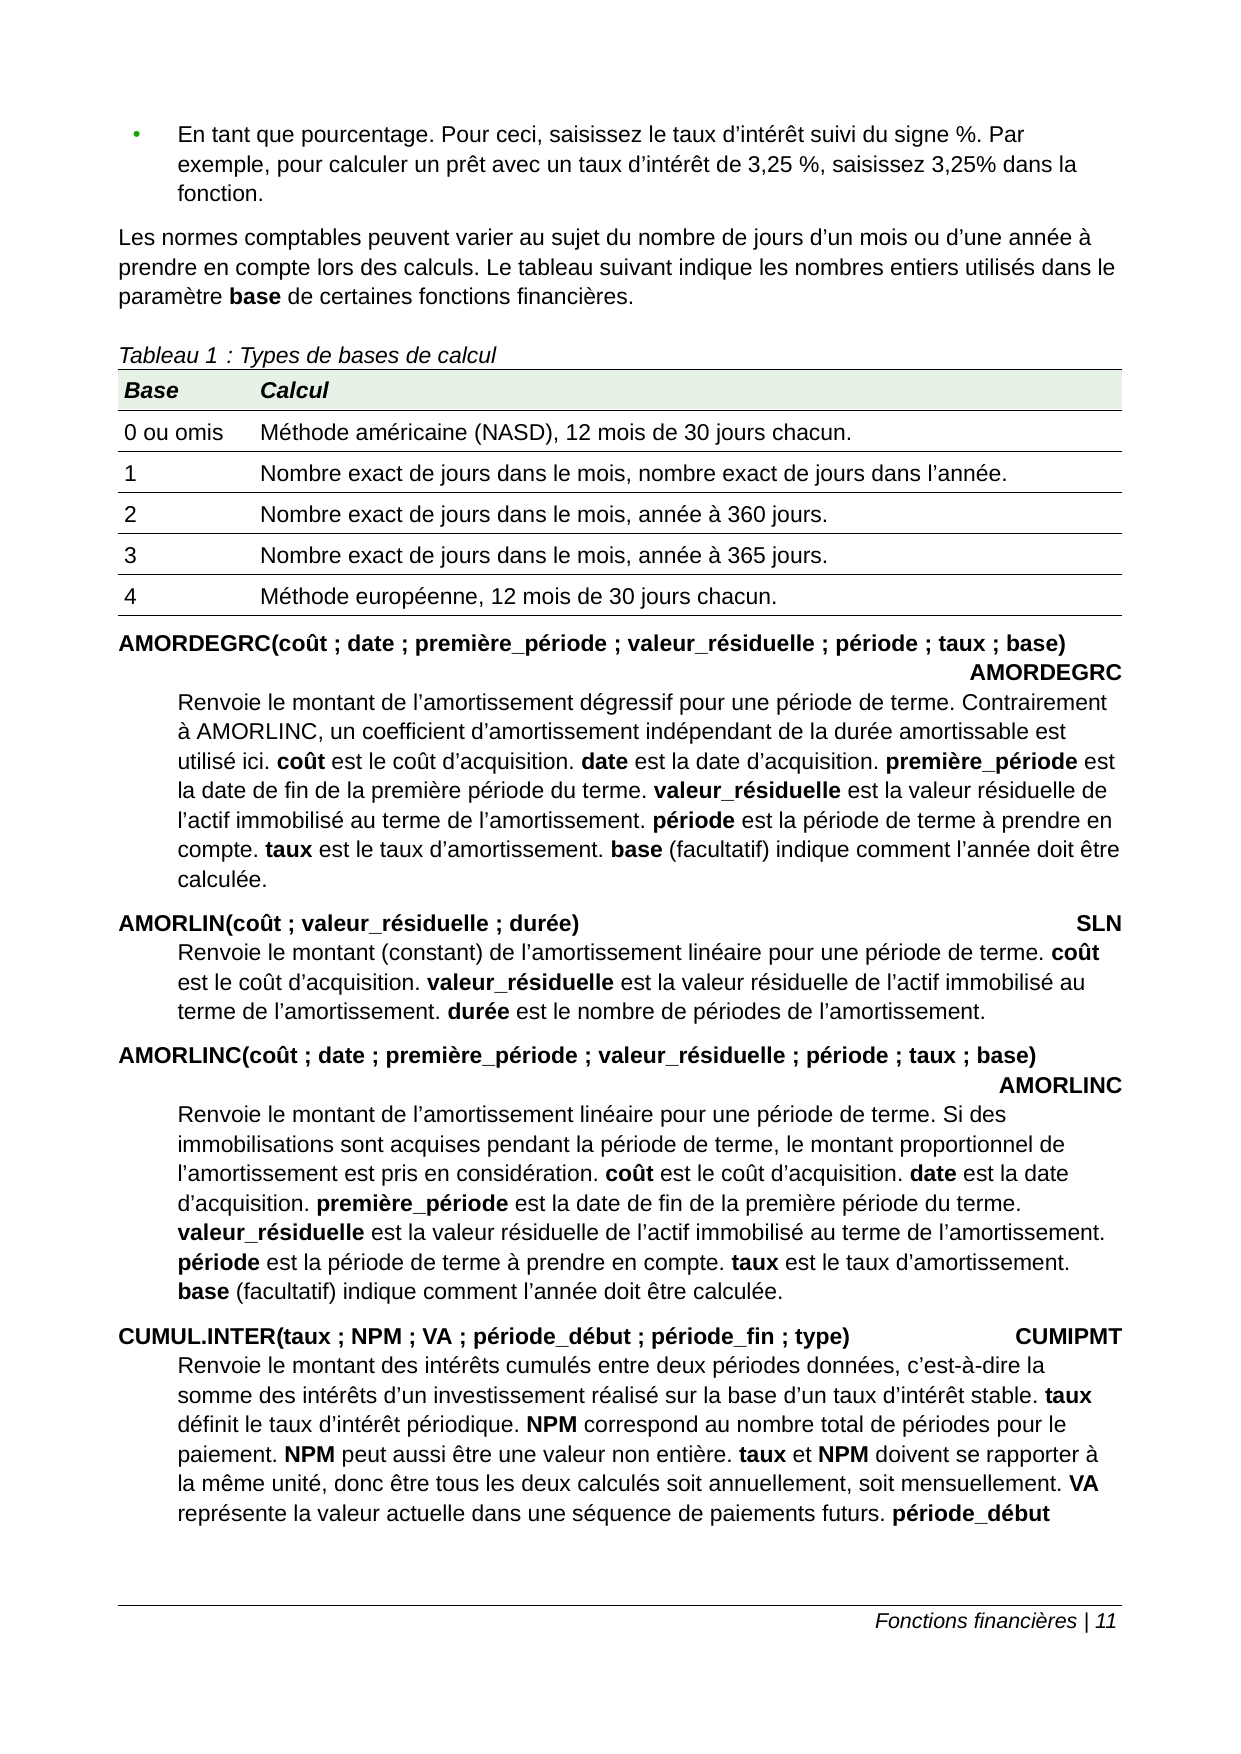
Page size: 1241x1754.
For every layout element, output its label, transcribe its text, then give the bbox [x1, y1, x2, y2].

text AMORLINC(coût ; date ; première_période ; valeur_résiduelle ; période ; taux ; base) AMORLINC [118, 1039, 1122, 1098]
text Les normes comptables peuvent varier au sujet du nombre de jours d’un mois ou d’une année à prendre en compte lors des calculs. Le tableau suivant indique les nombres entiers utilisés dans le paramètre base de certaines fonctions financières. [118, 221, 1122, 309]
table_cell Nombre exact de jours dans le mois, nombre exact de jours dans l’année. [254, 452, 1122, 492]
table_cell Méthode européenne, 12 mois de 30 jours chacun. [254, 575, 1122, 615]
table_header Calcul [254, 370, 1122, 409]
list En tant que pourcentage. Pour ceci, saisissez le taux d’intérêt suivi du signe %. Par exemple, pour calculer un prêt avec un taux d’intérêt de 3,25 %, saisissez 3,25% dans la fonction. [133, 118, 1122, 207]
list Renvoie le montant de l’amortissement linéaire pour une période de terme. Si des immobilisations sont acquises pendant la période de terme, le montant proportionnel de l’amortissement est pris en considération. coût est le coût d’acquisition. date est la date d’acquisition. première_période est la date de fin de la première période du terme. valeur_résiduelle est la valeur résiduelle de l’actif immobilisé au terme de l’amortissement. période est la période de terme à prendre en compte. taux est le taux d’amortissement. base (facultatif) indique comment l’année doit être calculée. [177, 1098, 1122, 1305]
table_cell 2 [118, 493, 254, 533]
table_cell Nombre exact de jours dans le mois, année à 365 jours. [254, 534, 1122, 574]
table_header Base [118, 370, 254, 409]
list Renvoie le montant des intérêts cumulés entre deux périodes données, c’est-à-dire la somme des intérêts d’un investissement réalisé sur la base d’un taux d’intérêt stable. taux définit le taux d’intérêt périodique. NPM correspond au nombre total de périodes pour le paiement. NPM peut aussi être une valeur non entière. taux et NPM doivent se rapporter à la même unité, donc être tous les deux calculés soit annuellement, soit mensuellement. VA représente la valeur actuelle dans une séquence de paiements futurs. période_début [177, 1349, 1122, 1526]
text AMORDEGRC(coût ; date ; première_période ; valeur_résiduelle ; période ; taux ; base) AMORDEGRC [118, 627, 1122, 686]
text AMORLIN(coût ; valeur_résiduelle ; durée) SLN [118, 907, 1122, 936]
text Tableau 1 : Types de bases de calcul [118, 339, 1122, 368]
table_cell 4 [118, 575, 254, 615]
table_cell Méthode américaine (NASD), 12 mois de 30 jours chacun. [254, 411, 1122, 451]
table_cell 1 [118, 452, 254, 492]
list Renvoie le montant (constant) de l’amortissement linéaire pour une période de terme. coût est le coût d’acquisition. valeur_résiduelle est la valeur résiduelle de l’actif immobilisé au terme de l’amortissement. durée est le nombre de périodes de l’amortissement. [177, 936, 1122, 1024]
table_cell 0 ou omis [118, 411, 254, 451]
table_cell Nombre exact de jours dans le mois, année à 360 jours. [254, 493, 1122, 533]
table_cell 3 [118, 534, 254, 574]
text CUMUL.INTER(taux ; NPM ; VA ; période_début ; période_fin ; type) CUMIPMT [118, 1319, 1122, 1349]
list Renvoie le montant de l’amortissement dégressif pour une période de terme. Contrairement à AMORLINC, un coefficient d’amortissement indépendant de la durée amortissable est utilisé ici. coût est le coût d’acquisition. date est la date d’acquisition. première_période est la date de fin de la première période du terme. valeur_résiduelle est la valeur résiduelle de l’actif immobilisé au terme de l’amortissement. période est la période de terme à prendre en compte. taux est le taux d’amortissement. base (facultatif) indique comment l’année doit être calculée. [177, 686, 1122, 892]
